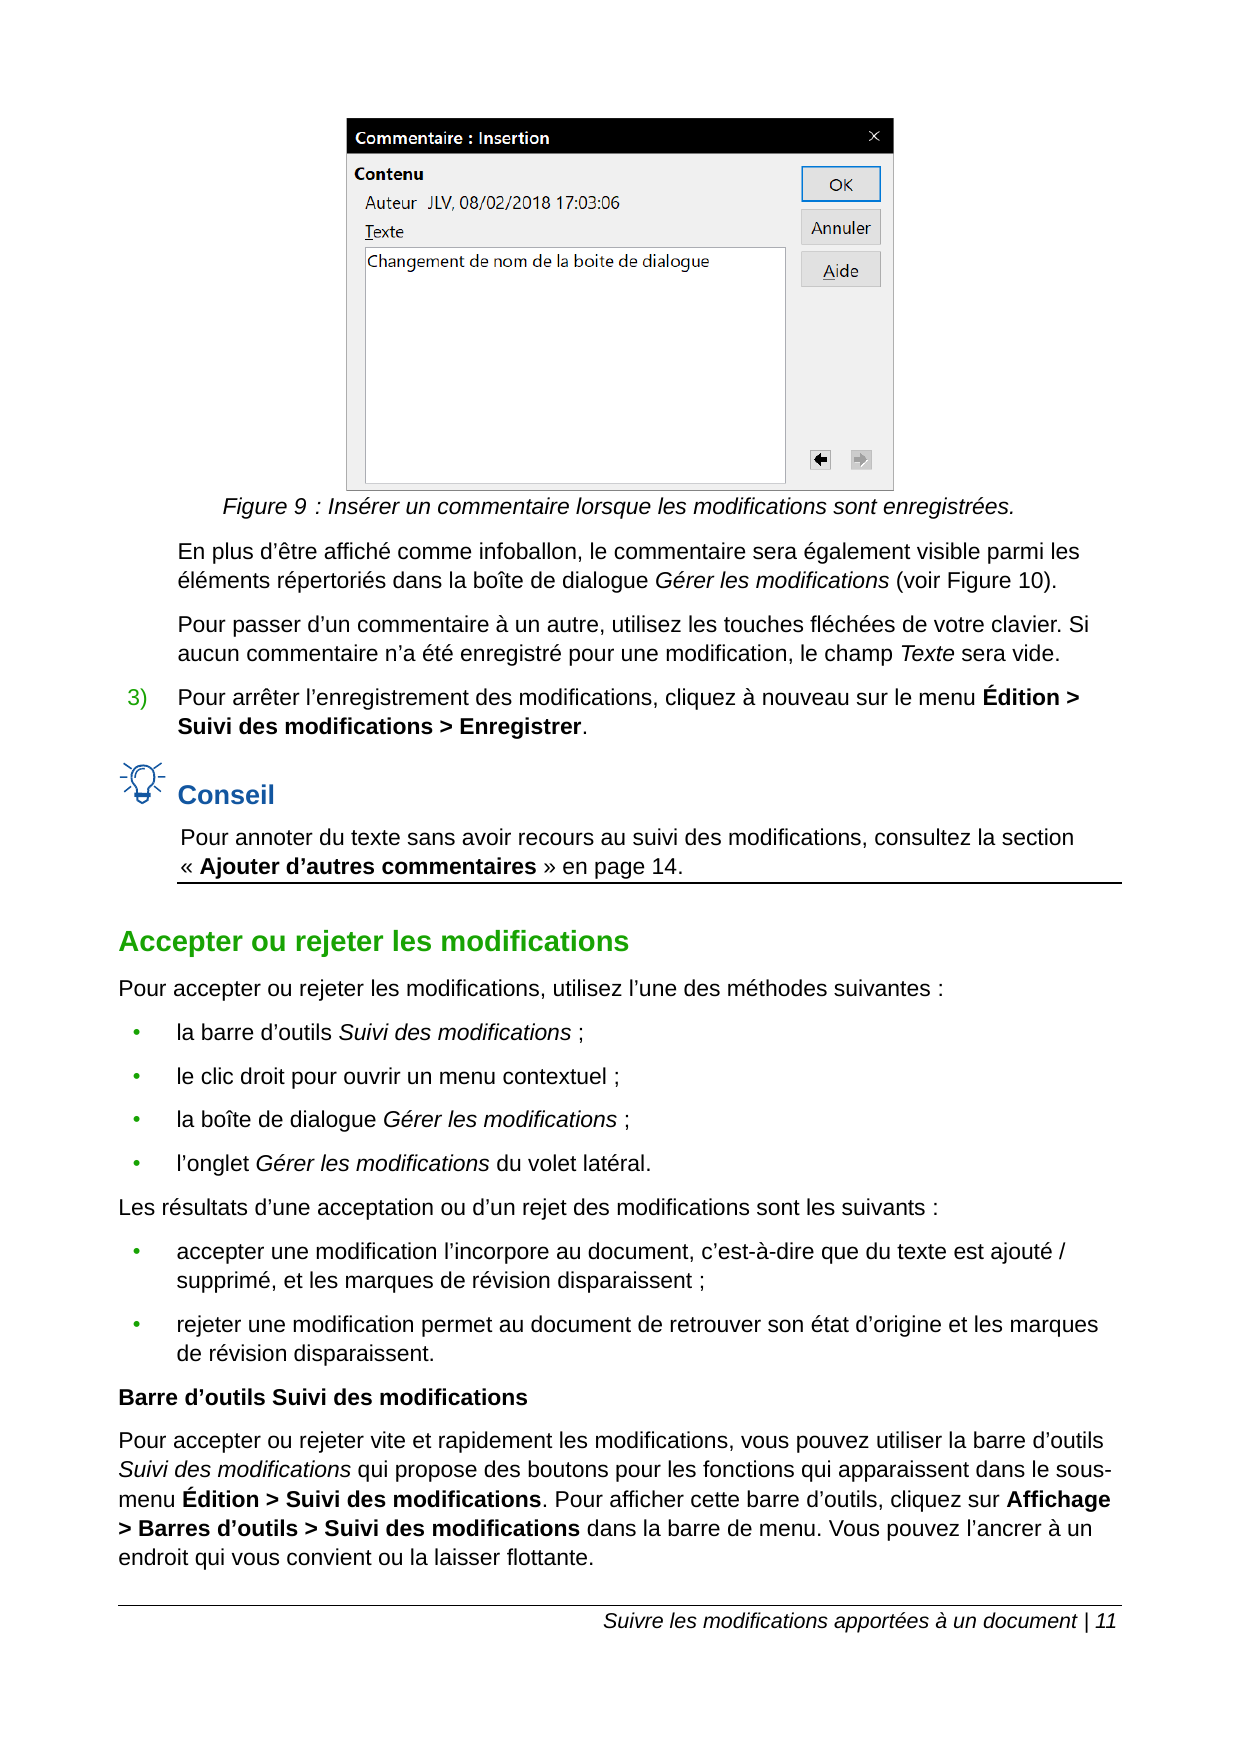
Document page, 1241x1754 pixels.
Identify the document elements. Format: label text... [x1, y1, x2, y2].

list accepter une modification l’incorpore au document, c’est-à-dire que du texte est ajouté / supprimé, et les marques de révision disparaissent ; [133, 1235, 1122, 1293]
list l’onglet Gérer les modifications du volet latéral. [133, 1147, 1122, 1176]
text Pour accepter ou rejeter vite et rapidement les modifications, vous pouvez utiliser la barre d’outils Suivi des modifications qui propose des boutons pour les fonctions qui apparaissent dans le sous-menu Édition > Suivi des modifications. Pour afficher cette barre d’outils, cliquez sur Affichage > Barres d’outils > Suivi des modifications dans la barre de menu. Vous pouvez l’ancrer à un endroit qui vous convient ou la laisser flottante. [118, 1424, 1122, 1570]
list Pour passer d’un commentaire à un autre, utilisez les touches fléchées de votre clavier. Si aucun commentaire n’a été enregistré pour une modification, le champ Texte sera vide. [148, 608, 1122, 666]
list rejeter une modification permet au document de retrouver son état d’origine et les marques de révision disparaissent. [133, 1308, 1122, 1366]
text Pour annoter du texte sans avoir recours au suivi des modifications, consultez la section « Ajouter d’autres commentaires » en page 13. [177, 817, 1122, 882]
picture [346, 118, 894, 491]
text Pour accepter ou rejeter les modifications, utilisez l’une des méthodes suivantes : [118, 972, 1122, 1001]
list la barre d’outils Suivi des modifications ; [133, 1016, 1122, 1045]
text Les résultats d’une acceptation ou d’un rejet des modifications sont les suivants : [118, 1191, 1122, 1220]
text Barre d’outils Suivi des modifications [118, 1381, 1122, 1410]
list Conseil [118, 761, 1122, 810]
list En plus d’être affiché comme infoballon, le commentaire sera également visible parmi les éléments répertoriés dans la boîte de dialogue Gérer les modifications (voir Figure 10). [148, 535, 1122, 593]
list le clic droit pour ouvrir un menu contextuel ; [133, 1060, 1122, 1089]
list la boîte de dialogue Gérer les modifications ; [133, 1103, 1122, 1133]
list Pour arrêter l’enregistrement des modifications, cliquez à nouveau sur le menu Édition > Suivi des modifications > Enregistrer. [148, 681, 1122, 739]
text Figure 9 : Insérer un commentaire lorsque les modifications sont enregistrées. [118, 491, 1122, 520]
subtitle Accepter ou rejeter les modifications [118, 928, 1122, 958]
